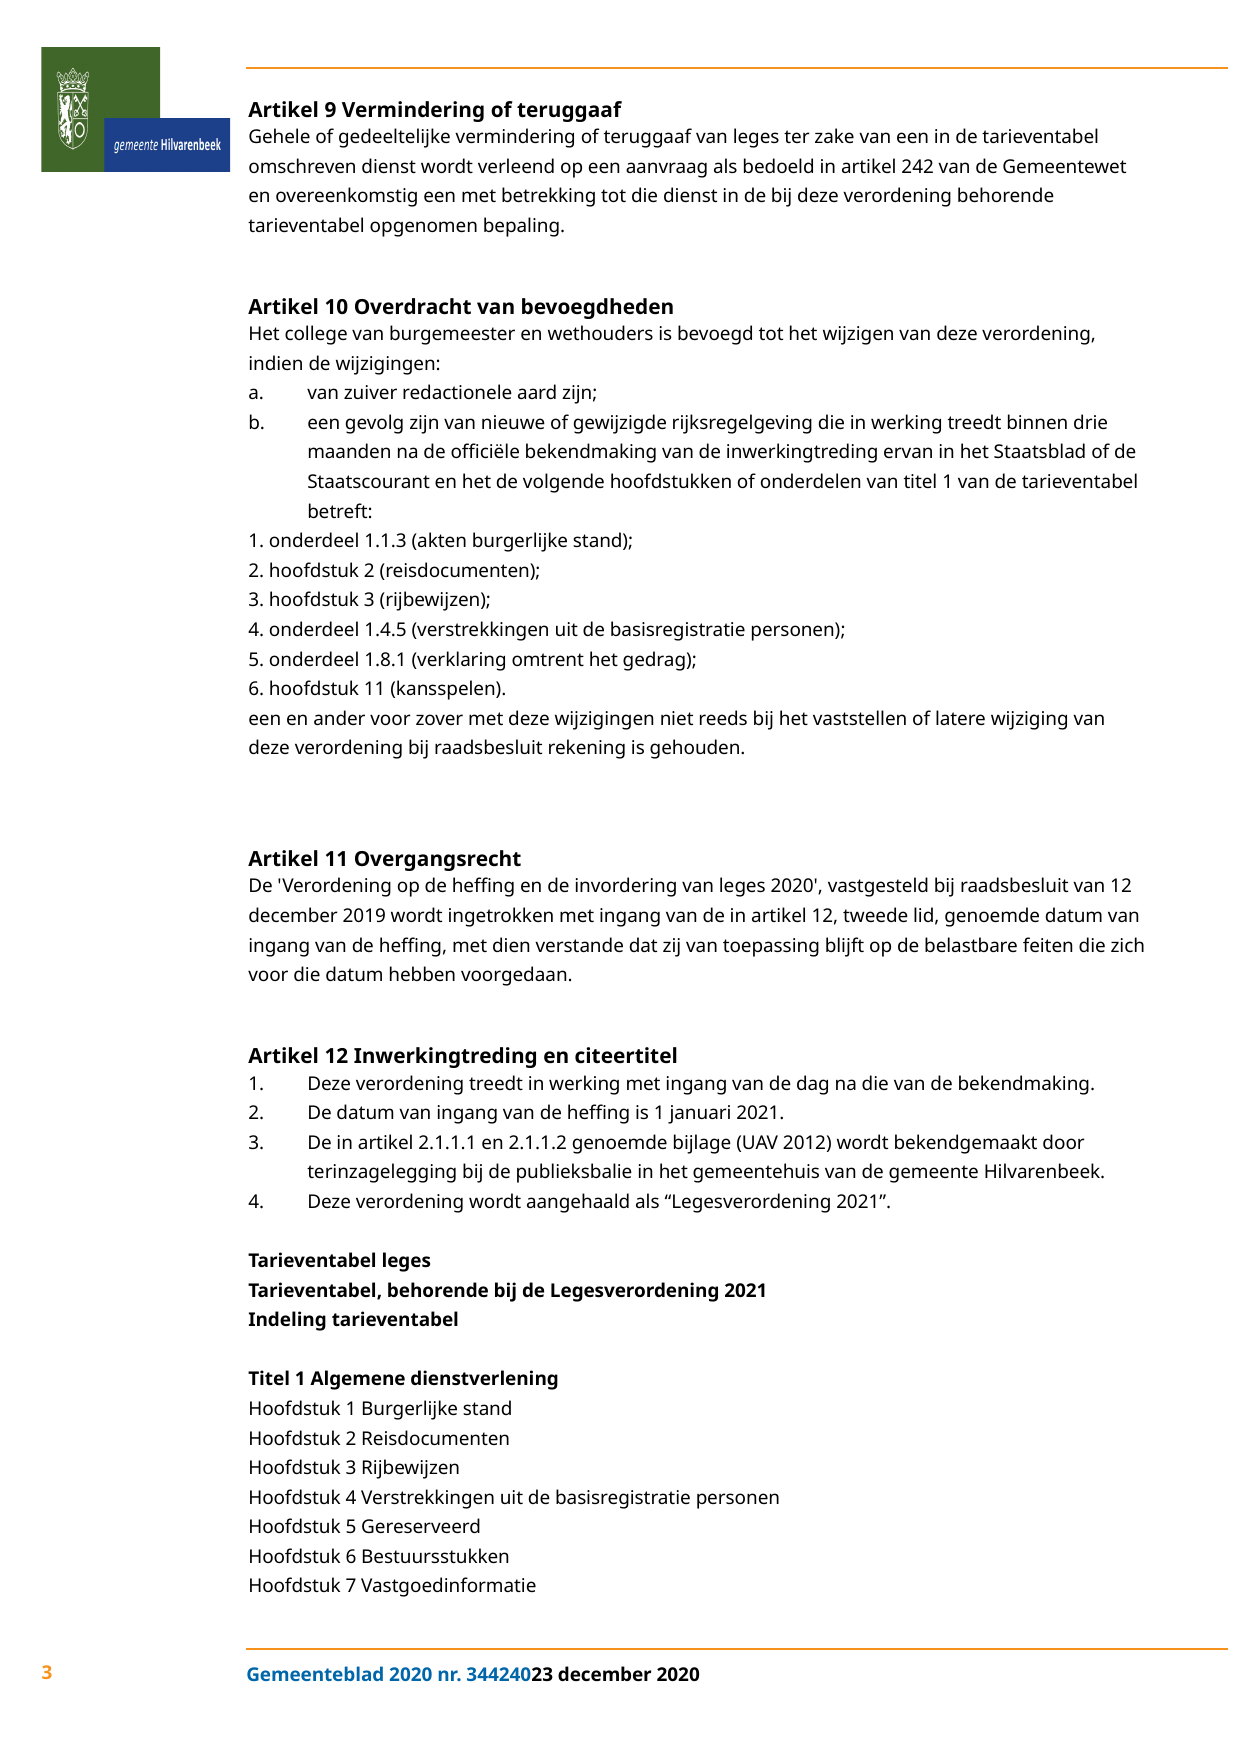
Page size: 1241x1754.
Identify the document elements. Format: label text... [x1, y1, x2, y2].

text De 'Verordening op de heffing en de invordering van leges 2020', vastgesteld bij raadsbesluit van 12 december 2019 wordt ingetrokken met ingang van de in artikel 12, tweede lid, genoemde datum van ingang van de heffing, met dien verstande dat zij van toepassing blijft op de belastbare feiten die zich voor die datum hebben voorgedaan. [248, 873, 1152, 987]
text Artikel 10 Overdracht van bevoegdheden [248, 292, 1152, 320]
text Hoofdstuk 2 Reisdocumenten [248, 1425, 1152, 1451]
text Indeling tarieventabel [248, 1306, 1152, 1332]
list De in artikel 2.1.1.1 en 2.1.1.2 genoemde bijlage (UAV 2012) wordt bekendgemaakt door terinzagelegging bij de publieksbalie in het gemeentehuis van de gemeente Hilvarenbeek. [248, 1129, 1152, 1184]
text Hoofdstuk 7 Vastgoedinformatie [248, 1573, 1152, 1598]
text Gehele of gedeeltelijke vermindering of teruggaaf van leges ter zake van een in de tarieventabel omschreven dienst wordt verleend op een aanvraag als bedoeld in artikel 242 van de Gemeentewet en overeenkomstig een met betrekking tot die dienst in de bij deze verordening behorende tarieventabel opgenomen bepaling. [248, 123, 1152, 238]
list van zuiver redactionele aard zijn; [248, 379, 1152, 405]
list Deze verordening treedt in werking met ingang van de dag na die van de bekendmaking. [248, 1070, 1152, 1096]
text een en ander voor zover met deze wijzigingen niet reeds bij het vaststellen of latere wijziging van deze verordening bij raadsbesluit rekening is gehouden. [248, 705, 1152, 760]
text Tarieventabel leges [248, 1247, 1152, 1273]
text Artikel 12 Inwerkingtreding en citeertitel [248, 1041, 1152, 1070]
list een gevolg zijn van nieuwe of gewijzigde rijksregelgeving die in werking treedt binnen drie maanden na de officiële bekendmaking van de inwerkingtreding ervan in het Staatsblad of de Staatscourant en het de volgende hoofdstukken of onderdelen van titel 1 van de tarieventabel betreft: [248, 409, 1152, 524]
picture [41, 47, 231, 172]
text 3. hoofdstuk 3 (rijbewijzen); [248, 587, 1152, 612]
text 4. onderdeel 1.4.5 (verstrekkingen uit de basisregistratie personen); [248, 616, 1152, 642]
text Artikel 9 Vermindering of teruggaaf [248, 95, 1152, 123]
text Hoofdstuk 6 Bestuursstukken [248, 1543, 1152, 1569]
text 2. hoofdstuk 2 (reisdocumenten); [248, 557, 1152, 583]
list Deze verordening wordt aangehaald als “Legesverordening 2021”. [248, 1188, 1152, 1214]
text 5. onderdeel 1.8.1 (verklaring omtrent het gedrag); [248, 646, 1152, 672]
text 1. onderdeel 1.1.3 (akten burgerlijke stand); [248, 527, 1152, 553]
text Hoofdstuk 5 Gereserveerd [248, 1513, 1152, 1539]
text Het college van burgemeester en wethouders is bevoegd tot het wijzigen van deze verordening, indien de wijzigingen: [248, 320, 1152, 376]
text Artikel 11 Overgangsrecht [248, 844, 1152, 873]
text Titel 1 Algemene dienstverlening [248, 1366, 1152, 1391]
text 6. hoofdstuk 11 (kansspelen). [248, 675, 1152, 701]
text Hoofdstuk 4 Verstrekkingen uit de basisregistratie personen [248, 1484, 1152, 1510]
list De datum van ingang van de heffing is 1 januari 2021. [248, 1099, 1152, 1125]
text Hoofdstuk 1 Burgerlijke stand [248, 1395, 1152, 1421]
text Tarieventabel, behorende bij de Legesverordening 2021 [248, 1277, 1152, 1303]
text Hoofdstuk 3 Rijbewijzen [248, 1454, 1152, 1480]
